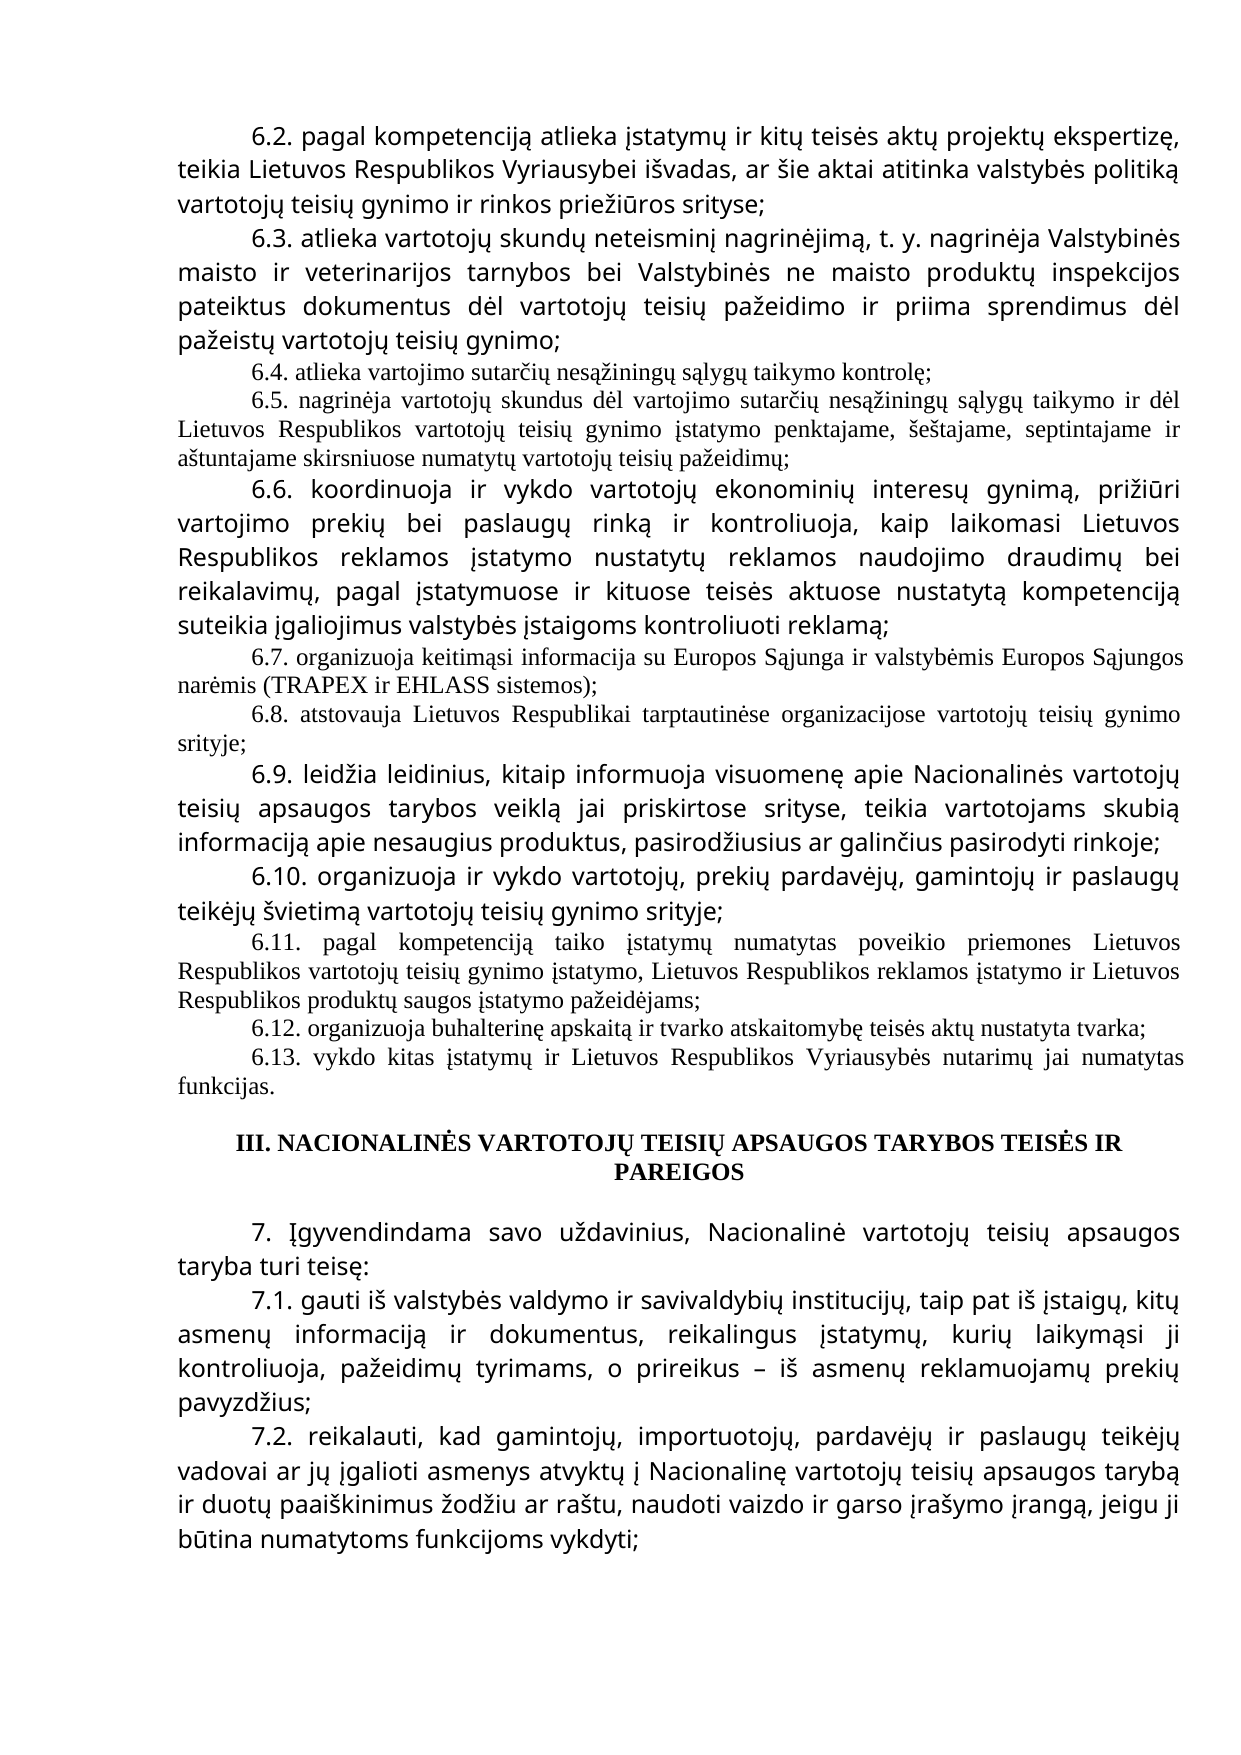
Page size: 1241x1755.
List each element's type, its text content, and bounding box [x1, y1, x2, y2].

text 7.2. reikalauti, kad gamintojų, importuotojų, pardavėjų ir paslaugų teikėjų vadovai ar jų įgalioti asmenys atvyktų į Nacionalinę vartotojų teisių apsaugos tarybą ir duotų paaiškinimus žodžiu ar raštu, naudoti vaizdo ir garso įrašymo įrangą, jeigu ji būtina numatytoms funkcijoms vykdyti; [177, 1419, 1181, 1555]
text 7.1. gauti iš valstybės valdymo ir savivaldybių institucijų, taip pat iš įstaigų, kitų asmenų informaciją ir dokumentus, reikalingus įstatymų, kurių laikymąsi ji kontroliuoja, pažeidimų tyrimams, o prireikus – iš asmenų reklamuojamų prekių pavyzdžius; [177, 1283, 1181, 1419]
text 6.6. koordinuoja ir vykdo vartotojų ekonominių interesų gynimą, prižiūri vartojimo prekių bei paslaugų rinką ir kontroliuoja, kaip laikomasi Lietuvos Respublikos reklamos įstatymo nustatytų reklamos naudojimo draudimų bei reikalavimų, pagal įstatymuose ir kituose teisės aktuose nustatytą kompetenciją suteikia įgaliojimus valstybės įstaigoms kontroliuoti reklamą; [177, 472, 1181, 642]
text 6.11. pagal kompetenciją taiko įstatymų numatytas poveikio priemones Lietuvos Respublikos vartotojų teisių gynimo įstatymo, Lietuvos Respublikos reklamos įstatymo ir Lietuvos Respublikos produktų saugos įstatymo pažeidėjams; [177, 927, 1181, 1013]
text 6.9. leidžia leidinius, kitaip informuoja visuomenę apie Nacionalinės vartotojų teisių apsaugos tarybos veiklą jai priskirtose srityse, teikia vartotojams skubią informaciją apie nesaugius produktus, pasirodžiusius ar galinčius pasirodyti rinkoje; [177, 757, 1181, 859]
text 6.4. atlieka vartojimo sutarčių nesąžiningų sąlygų taikymo kontrolę; [177, 357, 1181, 385]
text 6.3. atlieka vartotojų skundų neteisminį nagrinėjimą, t. y. nagrinėja Valstybinės maisto ir veterinarijos tarnybos bei Valstybinės ne maisto produktų inspekcijos pateiktus dokumentus dėl vartotojų teisių pažeidimo ir priima sprendimus dėl pažeistų vartotojų teisių gynimo; [177, 220, 1181, 357]
text 6.2. pagal kompetenciją atlieka įstatymų ir kitų teisės aktų projektų ekspertizę, teikia Lietuvos Respublikos Vyriausybei išvadas, ar šie aktai atitinka valstybės politiką vartotojų teisių gynimo ir rinkos priežiūros srityse; [177, 118, 1181, 220]
text 6.10. organizuoja ir vykdo vartotojų, prekių pardavėjų, gamintojų ir paslaugų teikėjų švietimą vartotojų teisių gynimo srityje; [177, 859, 1181, 927]
text 6.5. nagrinėja vartotojų skundus dėl vartojimo sutarčių nesąžiningų sąlygų taikymo ir dėl Lietuvos Respublikos vartotojų teisių gynimo įstatymo penktajame, šeštajame, septintajame ir aštuntajame skirsniuose numatytų vartotojų teisių pažeidimų; [177, 385, 1181, 472]
text 7. Įgyvendindama savo uždavinius, Nacionalinė vartotojų teisių apsaugos taryba turi teisę: [177, 1215, 1181, 1283]
text 6.13. vykdo kitas įstatymų ir Lietuvos Respublikos Vyriausybės nutarimų jai numatytas funkcijas. [177, 1042, 1185, 1100]
text 6.12. organizuoja buhalterinę apskaitą ir tvarko atskaitomybę teisės aktų nustatyta tvarka; [177, 1013, 1185, 1042]
text 6.8. atstovauja Lietuvos Respublikai tarptautinėse organizacijose vartotojų teisių gynimo srityje; [177, 699, 1181, 757]
text 6.7. organizuoja keitimąsi informacija su Europos Sąjunga ir valstybėmis Europos Sąjungos narėmis (TRAPEX ir EHLASS sistemos); [177, 642, 1185, 699]
text III. NACIONALINĖS VARTOTOJŲ TEISIŲ APSAUGOS TARYBOS TEISĖS IR PAREIGOS [177, 1128, 1181, 1186]
